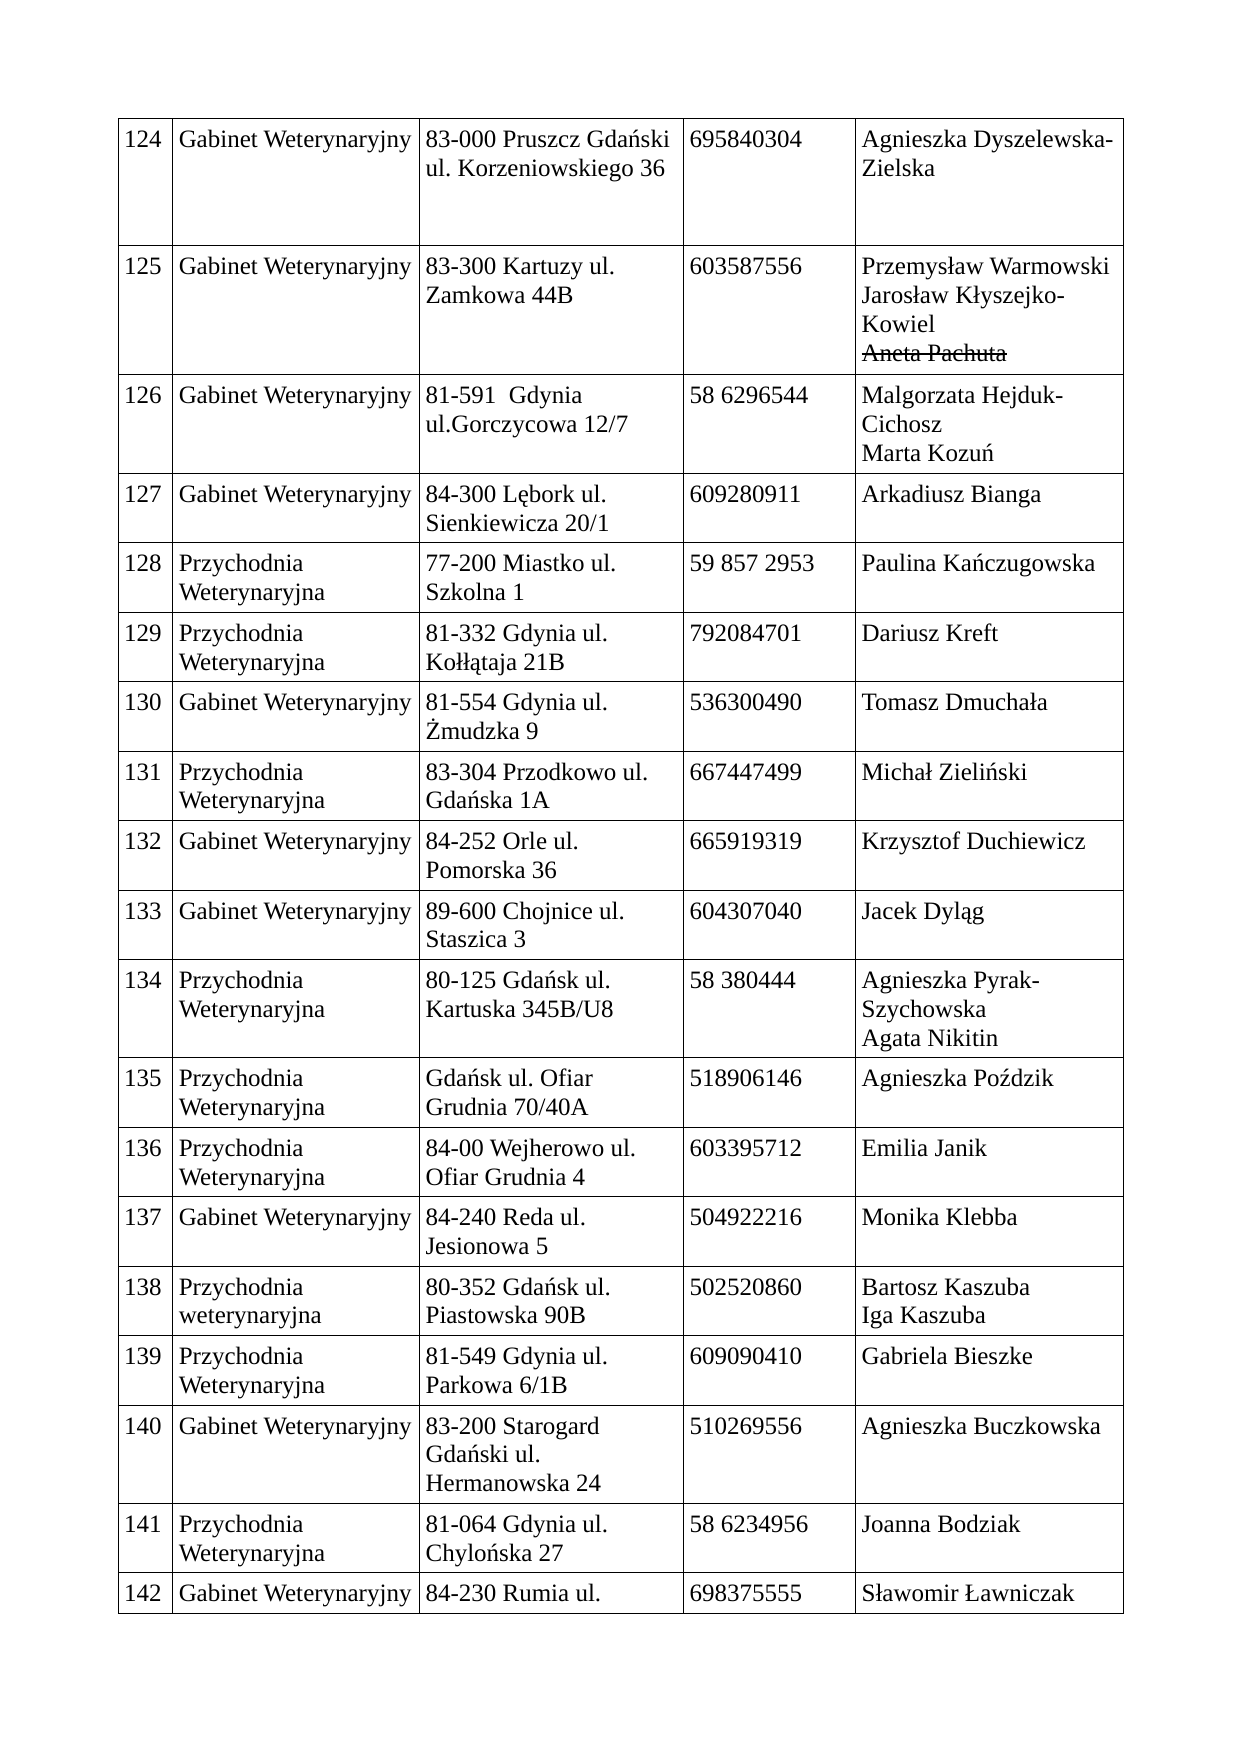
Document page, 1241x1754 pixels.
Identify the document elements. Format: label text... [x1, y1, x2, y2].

table_cell Gabinet Weterynaryjny [173, 1573, 419, 1613]
table_cell Gabinet Weterynaryjny [173, 246, 419, 374]
table_cell 84-00 Wejherowo ul. Ofiar Grudnia 4 [420, 1128, 683, 1196]
table_cell 83-300 Kartuzy ul. Zamkowa 44B [420, 246, 683, 374]
table_cell 518906146 [684, 1058, 855, 1127]
table_cell Krzysztof Duchiewicz [856, 821, 1123, 889]
table_cell Joanna Bodziak [856, 1504, 1123, 1572]
table_cell Przychodnia Weterynaryjna [173, 1336, 419, 1404]
table_cell 127 [119, 474, 172, 542]
table_cell 128 [119, 543, 172, 612]
table_cell 134 [119, 960, 172, 1057]
table_cell 81-554 Gdynia ul. Żmudzka 9 [420, 682, 683, 751]
table_cell 137 [119, 1197, 172, 1266]
table_cell Bartosz Kaszuba Iga Kaszuba [856, 1267, 1123, 1335]
table_cell Przychodnia Weterynaryjna [173, 752, 419, 820]
table_cell 140 [119, 1406, 172, 1503]
table_cell 502520860 [684, 1267, 855, 1335]
table_cell Sławomir Ławniczak [856, 1573, 1123, 1613]
table_cell Przychodnia Weterynaryjna [173, 613, 419, 681]
table_cell 58 6296544 [684, 375, 855, 473]
table_cell 667447499 [684, 752, 855, 820]
table_cell 132 [119, 821, 172, 889]
table_cell 81-332 Gdynia ul. Kołłątaja 21B [420, 613, 683, 681]
table_cell 135 [119, 1058, 172, 1127]
table_cell Przychodnia Weterynaryjna [173, 1128, 419, 1196]
table_cell 83-304 Przodkowo ul. Gdańska 1A [420, 752, 683, 820]
table_cell 603395712 [684, 1128, 855, 1196]
table_cell 84-300 Lębork ul. Sienkiewicza 20/1 [420, 474, 683, 542]
table_cell 129 [119, 613, 172, 681]
table_cell 124 [119, 119, 172, 245]
table_cell 510269556 [684, 1406, 855, 1503]
table_cell 139 [119, 1336, 172, 1404]
table_cell 59 857 2953 [684, 543, 855, 612]
table_cell 665919319 [684, 821, 855, 889]
table_cell Jacek Dyląg [856, 891, 1123, 959]
table_cell Agnieszka Buczkowska [856, 1406, 1123, 1503]
table_cell Monika Klebba [856, 1197, 1123, 1266]
table_cell 603587556 [684, 246, 855, 374]
table_cell 792084701 [684, 613, 855, 681]
table_cell 58 6234956 [684, 1504, 855, 1572]
table_cell Michał Zieliński [856, 752, 1123, 820]
table_cell Malgorzata Hejduk- Cichosz Marta Kozuń [856, 375, 1123, 473]
table_cell 504922216 [684, 1197, 855, 1266]
table_cell 142 [119, 1573, 172, 1613]
table_cell Dariusz Kreft [856, 613, 1123, 681]
table_cell Gabinet Weterynaryjny [173, 1197, 419, 1266]
table_cell Emilia Janik [856, 1128, 1123, 1196]
table_cell 138 [119, 1267, 172, 1335]
table_cell Przychodnia Weterynaryjna [173, 543, 419, 612]
table_cell Gabinet Weterynaryjny [173, 891, 419, 959]
table_cell Agnieszka Poździk [856, 1058, 1123, 1127]
table_cell 81-064 Gdynia ul. Chylońska 27 [420, 1504, 683, 1572]
table_cell Gabinet Weterynaryjny [173, 375, 419, 473]
table_cell Przemysław Warmowski Jarosław Kłyszejko- Kowiel Aneta Pachuta [856, 246, 1123, 374]
table_cell 695840304 [684, 119, 855, 245]
table_cell 80-125 Gdańsk ul. Kartuska 345B/U8 [420, 960, 683, 1057]
table_cell Gabinet Weterynaryjny [173, 821, 419, 889]
table_cell 141 [119, 1504, 172, 1572]
table_cell 84-230 Rumia ul. [420, 1573, 683, 1613]
table_cell Agnieszka Dyszelewska-Zielska [856, 119, 1123, 245]
table_cell 133 [119, 891, 172, 959]
table_cell Gdańsk ul. Ofiar Grudnia 70/40A [420, 1058, 683, 1127]
table_cell 83-200 Starogard Gdański ul. Hermanowska 24 [420, 1406, 683, 1503]
table_cell Przychodnia Weterynaryjna [173, 1058, 419, 1127]
table_cell 698375555 [684, 1573, 855, 1613]
table_cell 81-549 Gdynia ul. Parkowa 6/1B [420, 1336, 683, 1404]
table_cell 84-240 Reda ul. Jesionowa 5 [420, 1197, 683, 1266]
table_cell 81-591 Gdynia ul.Gorczycowa 12/7 [420, 375, 683, 473]
table_cell Przychodnia Weterynaryjna [173, 960, 419, 1057]
table_cell Gabinet Weterynaryjny [173, 1406, 419, 1503]
table_cell 604307040 [684, 891, 855, 959]
table_cell 77-200 Miastko ul. Szkolna 1 [420, 543, 683, 612]
table_cell 80-352 Gdańsk ul. Piastowska 90B [420, 1267, 683, 1335]
table_cell 83-000 Pruszcz Gdański ul. Korzeniowskiego 36 [420, 119, 683, 245]
table_cell 125 [119, 246, 172, 374]
table_cell 126 [119, 375, 172, 473]
table_cell 58 380444 [684, 960, 855, 1057]
table_cell Tomasz Dmuchała [856, 682, 1123, 751]
table_cell Gabriela Bieszke [856, 1336, 1123, 1404]
table_cell Gabinet Weterynaryjny [173, 682, 419, 751]
table_cell Arkadiusz Bianga [856, 474, 1123, 542]
table_cell 536300490 [684, 682, 855, 751]
table_cell 84-252 Orle ul. Pomorska 36 [420, 821, 683, 889]
table_cell Gabinet Weterynaryjny [173, 119, 419, 245]
table_cell 136 [119, 1128, 172, 1196]
table_cell Agnieszka Pyrak- Szychowska Agata Nikitin [856, 960, 1123, 1057]
table_cell Gabinet Weterynaryjny [173, 474, 419, 542]
table_cell 609090410 [684, 1336, 855, 1404]
table_cell 131 [119, 752, 172, 820]
table_cell 130 [119, 682, 172, 751]
table_cell 609280911 [684, 474, 855, 542]
table_cell Przychodnia weterynaryjna [173, 1267, 419, 1335]
table_cell Przychodnia Weterynaryjna [173, 1504, 419, 1572]
table_cell Paulina Kańczugowska [856, 543, 1123, 612]
table_cell 89-600 Chojnice ul. Staszica 3 [420, 891, 683, 959]
